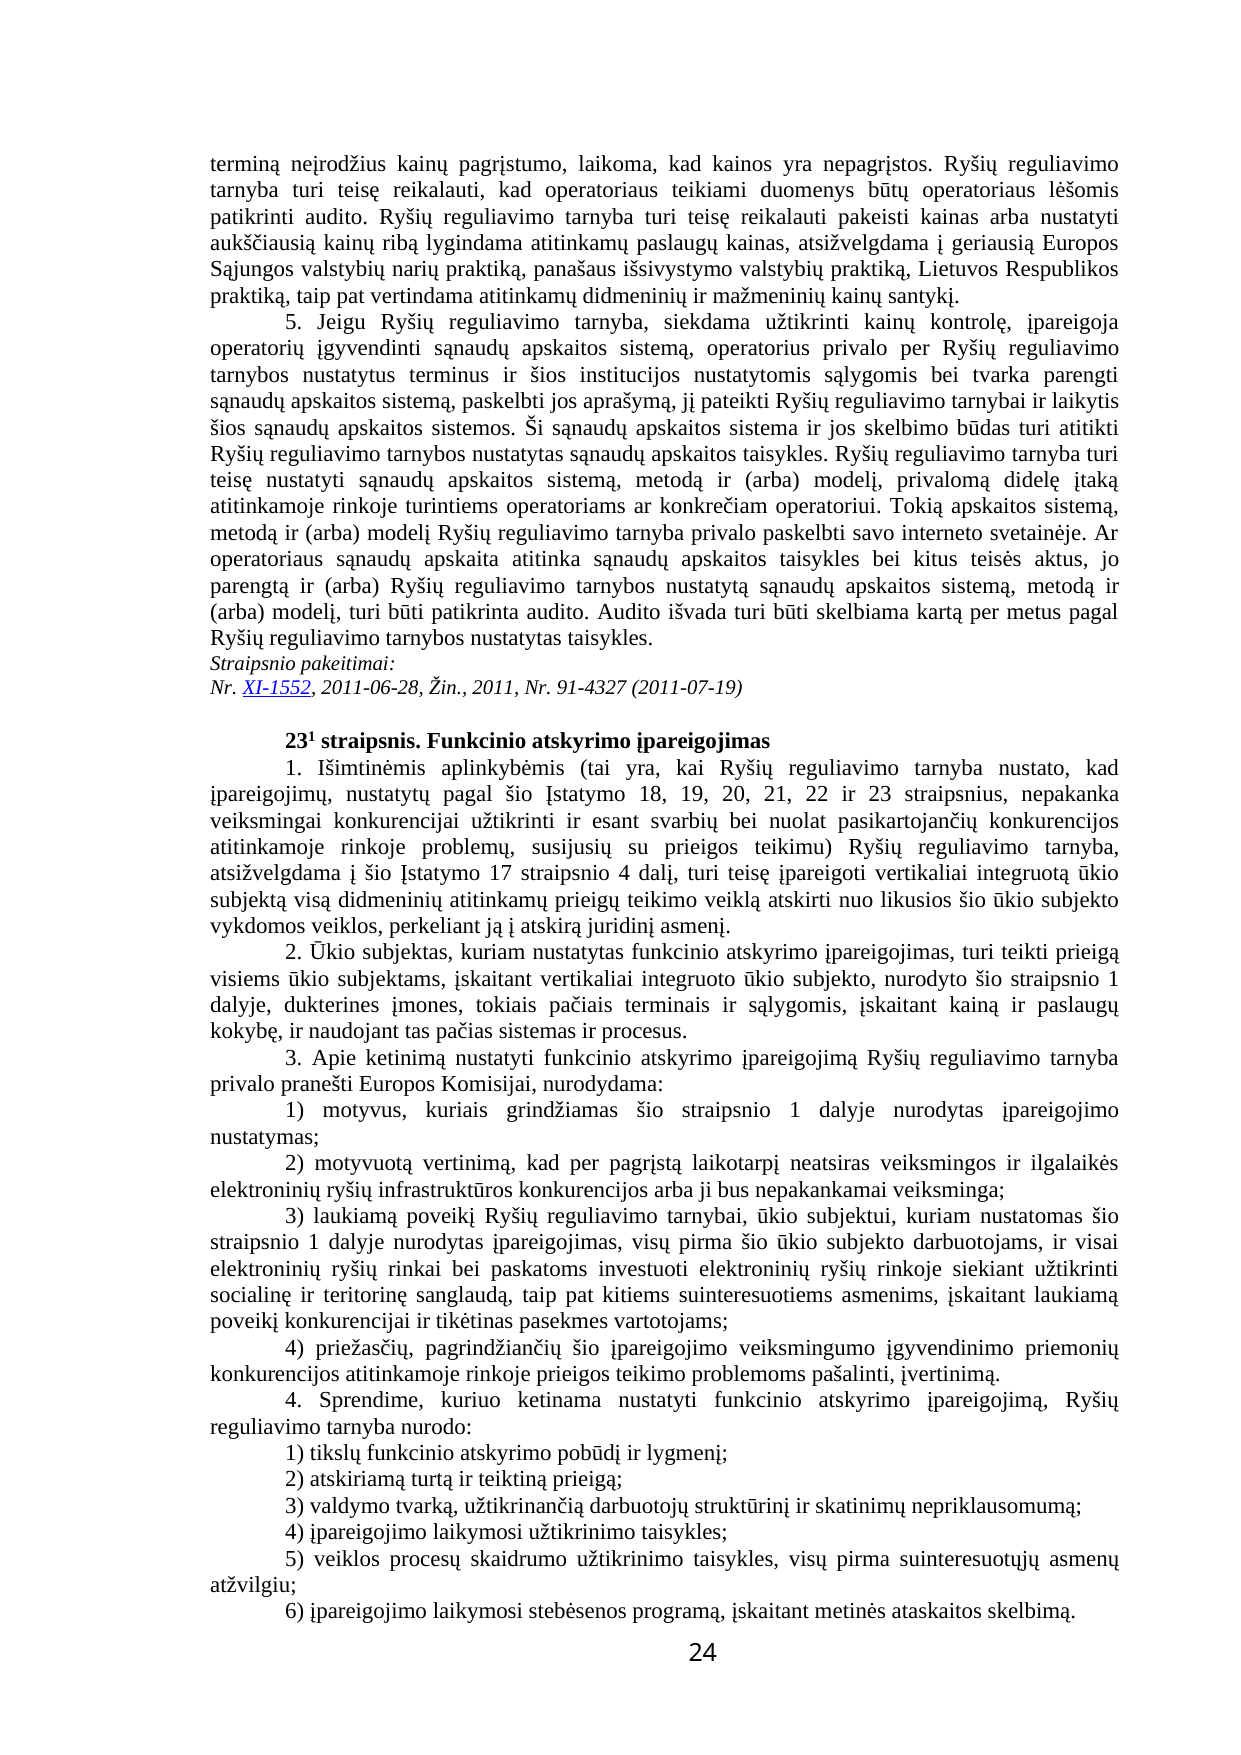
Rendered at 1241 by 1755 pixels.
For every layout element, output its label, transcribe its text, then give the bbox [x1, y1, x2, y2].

text 4) priežasčių, pagrindžiančių šio įpareigojimo veiksmingumo įgyvendinimo priemonių konkurencijos atitinkamoje rinkoje prieigos teikimo problemoms pašalinti, įvertinimą. [210, 1334, 1120, 1386]
text 4) įpareigojimo laikymosi užtikrinimo taisykles; [210, 1518, 1120, 1544]
text 231 straipsnis. Funkcinio atskyrimo įpareigojimas [210, 728, 1120, 754]
text 3. Apie ketinimą nustatyti funkcinio atskyrimo įpareigojimą Ryšių reguliavimo tarnyba privalo pranešti Europos Komisijai, nurodydama: [210, 1044, 1120, 1097]
text 1) tikslų funkcinio atskyrimo pobūdį ir lygmenį; [210, 1439, 1120, 1466]
text 2. Ūkio subjektas, kuriam nustatytas funkcinio atskyrimo įpareigojimas, turi teikti prieigą visiems ūkio subjektams, įskaitant vertikaliai integruoto ūkio subjekto, nurodyto šio straipsnio 1 dalyje, dukterines įmones, tokiais pačiais terminais ir sąlygomis, įskaitant kainą ir paslaugų kokybę, ir naudojant tas pačias sistemas ir procesus. [210, 938, 1120, 1044]
text 1) motyvus, kuriais grindžiamas šio straipsnio 1 dalyje nurodytas įpareigojimo nustatymas; [210, 1097, 1120, 1149]
text 1. Išimtinėmis aplinkybėmis (tai yra, kai Ryšių reguliavimo tarnyba nustato, kad įpareigojimų, nustatytų pagal šio Įstatymo 18, 19, 20, 21, 22 ir 23 straipsnius, nepakanka veiksmingai konkurencijai užtikrinti ir esant svarbių bei nuolat pasikartojančių konkurencijos atitinkamoje rinkoje problemų, susijusių su prieigos teikimu) Ryšių reguliavimo tarnyba, atsižvelgdama į šio Įstatymo 17 straipsnio 4 dalį, turi teisę įpareigoti vertikaliai integruotą ūkio subjektą visą didmeninių atitinkamų prieigų teikimo veiklą atskirti nuo likusios šio ūkio subjekto vykdomos veiklos, perkeliant ją į atskirą juridinį asmenį. [210, 754, 1120, 938]
text 2) motyvuotą vertinimą, kad per pagrįstą laikotarpį neatsiras veiksmingos ir ilgalaikės elektroninių ryšių infrastruktūros konkurencijos arba ji bus nepakankamai veiksminga; [210, 1149, 1120, 1202]
text 5. Jeigu Ryšių reguliavimo tarnyba, siekdama užtikrinti kainų kontrolę, įpareigoja operatorių įgyvendinti sąnaudų apskaitos sistemą, operatorius privalo per Ryšių reguliavimo tarnybos nustatytus terminus ir šios institucijos nustatytomis sąlygomis bei tvarka parengti sąnaudų apskaitos sistemą, paskelbti jos aprašymą, jį pateikti Ryšių reguliavimo tarnybai ir laikytis šios sąnaudų apskaitos sistemos. Ši sąnaudų apskaitos sistema ir jos skelbimo būdas turi atitikti Ryšių reguliavimo tarnybos nustatytas sąnaudų apskaitos taisykles. Ryšių reguliavimo tarnyba turi teisę nustatyti sąnaudų apskaitos sistemą, metodą ir (arba) modelį, privalomą didelę įtaką atitinkamoje rinkoje turintiems operatoriams ar konkrečiam operatoriui. Tokią apskaitos sistemą, metodą ir (arba) modelį Ryšių reguliavimo tarnyba privalo paskelbti savo interneto svetainėje. Ar operatoriaus sąnaudų apskaita atitinka sąnaudų apskaitos taisykles bei kitus teisės aktus, jo parengtą ir (arba) Ryšių reguliavimo tarnybos nustatytą sąnaudų apskaitos sistemą, metodą ir (arba) modelį, turi būti patikrinta audito. Audito išvada turi būti skelbiama kartą per metus pagal Ryšių reguliavimo tarnybos nustatytas taisykles. [210, 308, 1120, 651]
text 2) atskiriamą turtą ir teiktiną prieigą; [210, 1466, 1120, 1492]
text 3) laukiamą poveikį Ryšių reguliavimo tarnybai, ūkio subjektui, kuriam nustatomas šio straipsnio 1 dalyje nurodytas įpareigojimas, visų pirma šio ūkio subjekto darbuotojams, ir visai elektroninių ryšių rinkai bei paskatoms investuoti elektroninių ryšių rinkoje siekiant užtikrinti socialinę ir teritorinę sanglaudą, taip pat kitiems suinteresuotiems asmenims, įskaitant laukiamą poveikį konkurencijai ir tikėtinas pasekmes vartotojams; [210, 1202, 1120, 1334]
text 4. Sprendime, kuriuo ketinama nustatyti funkcinio atskyrimo įpareigojimą, Ryšių reguliavimo tarnyba nurodo: [210, 1386, 1120, 1439]
text 3) valdymo tvarką, užtikrinančią darbuotojų struktūrinį ir skatinimų nepriklausomumą; [210, 1492, 1120, 1518]
text 6) įpareigojimo laikymosi stebėsenos programą, įskaitant metinės ataskaitos skelbimą. [210, 1597, 1120, 1624]
text terminą neįrodžius kainų pagrįstumo, laikoma, kad kainos yra nepagrįstos. Ryšių reguliavimo tarnyba turi teisę reikalauti, kad operatoriaus teikiami duomenys būtų operatoriaus lėšomis patikrinti audito. Ryšių reguliavimo tarnyba turi teisę reikalauti pakeisti kainas arba nustatyti aukščiausią kainų ribą lygindama atitinkamų paslaugų kainas, atsižvelgdama į geriausią Europos Sąjungos valstybių narių praktiką, panašaus išsivystymo valstybių praktiką, Lietuvos Respublikos praktiką, taip pat vertindama atitinkamų didmeninių ir mažmeninių kainų santykį. [210, 150, 1120, 308]
text 5) veiklos procesų skaidrumo užtikrinimo taisykles, visų pirma suinteresuotųjų asmenų atžvilgiu; [210, 1544, 1120, 1597]
text Nr. XI-1552, 2011-06-28, Žin., 2011, Nr. 91-4327 (2011-07-19) [210, 675, 1120, 699]
text Straipsnio pakeitimai: [210, 651, 1120, 675]
